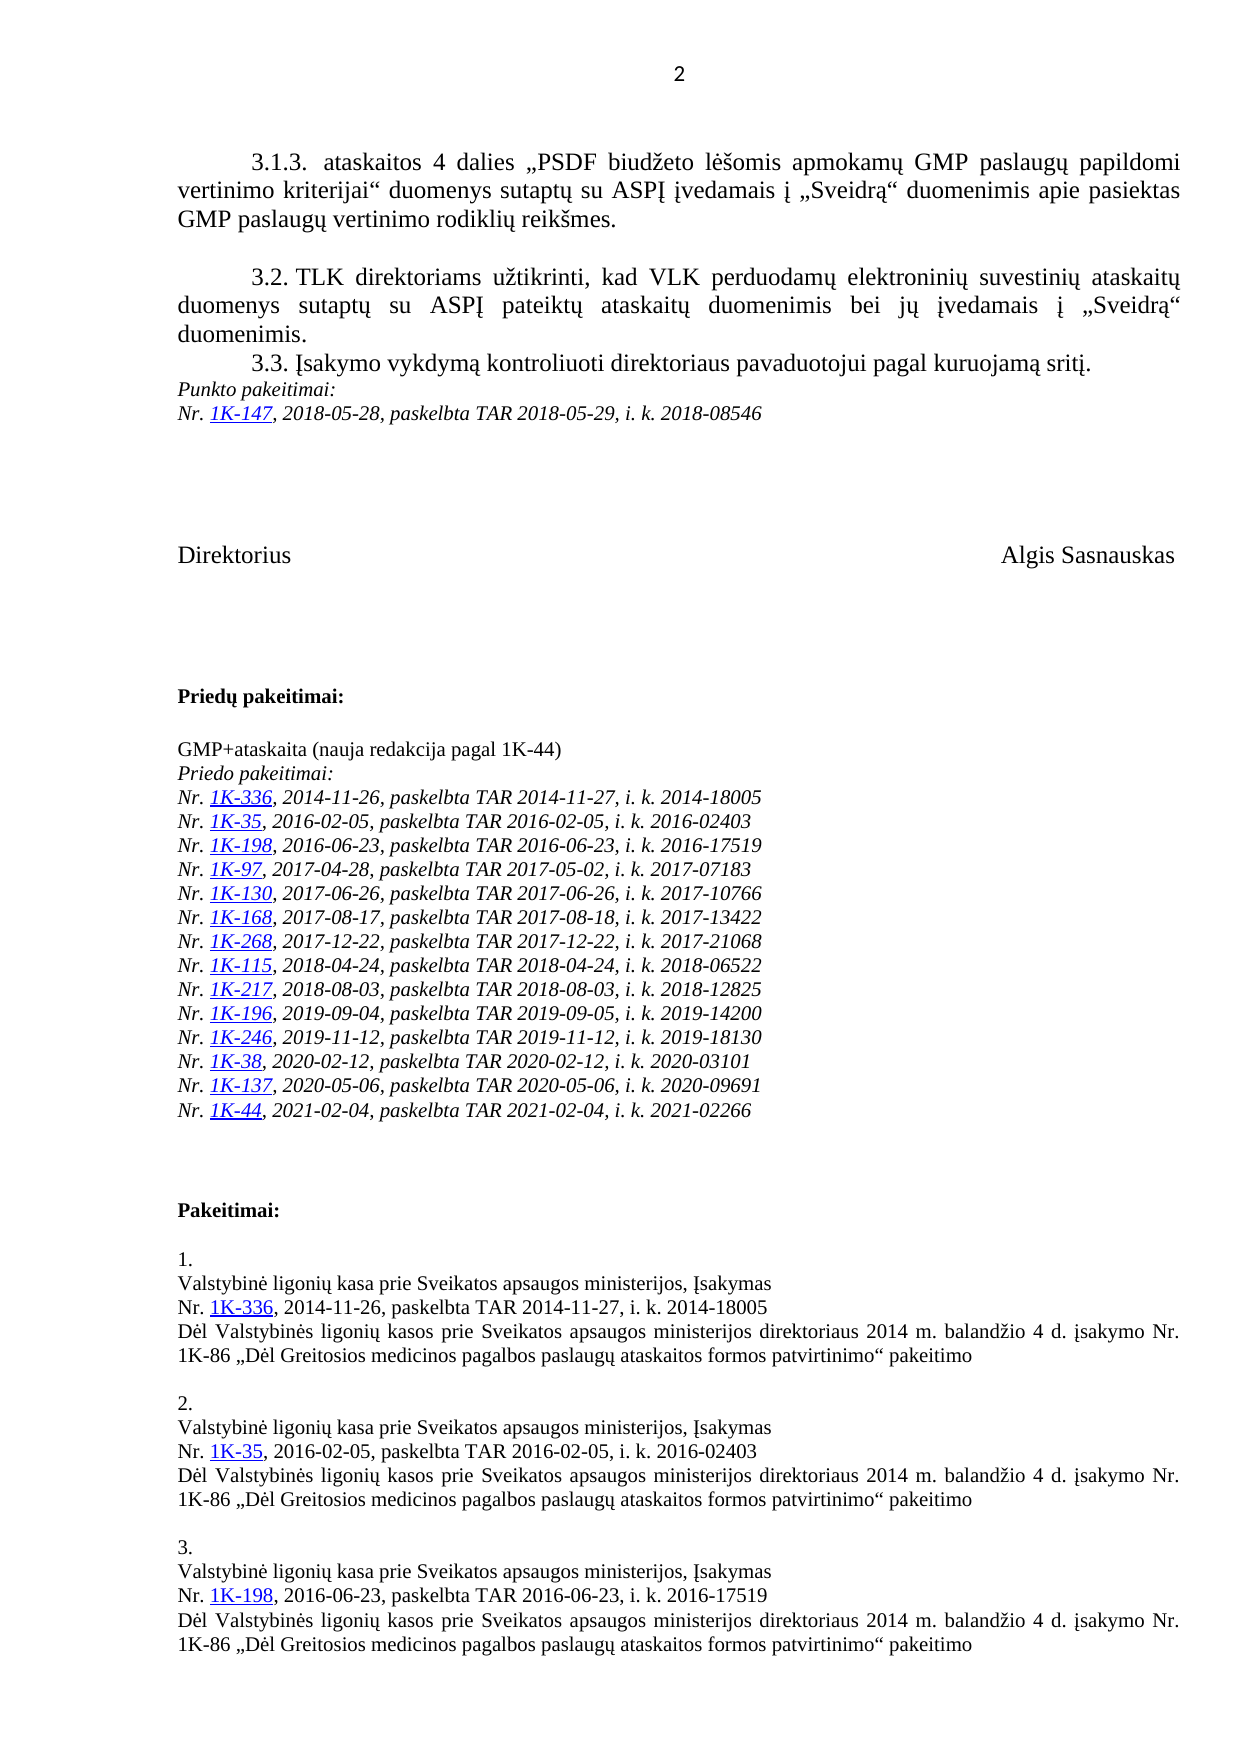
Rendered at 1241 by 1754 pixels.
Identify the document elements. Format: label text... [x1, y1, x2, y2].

text Nr. 1K-44, 2021-02-04, paskelbta TAR 2021-02-04, i. k. 2021-02266 [177, 1097, 1181, 1122]
text 3.2. TLK direktoriams užtikrinti, kad VLK perduodamų elektroninių suvestinių ataskaitų duomenys sutaptų su ASPĮ pateiktų ataskaitų duomenimis bei jų įvedamais į „Sveidrą“ duomenimis. [177, 262, 1181, 348]
text Priedų pakeitimai: [177, 684, 1181, 708]
text 3. [177, 1535, 1181, 1559]
text Valstybinė ligonių kasa prie Sveikatos apsaugos ministerijos, Įsakymas [177, 1559, 1181, 1583]
text Direktorius Algis Sasnauskas [177, 540, 1181, 569]
text Nr. 1K-35, 2016-02-05, paskelbta TAR 2016-02-05, i. k. 2016-02403 [177, 809, 1181, 833]
text Valstybinė ligonių kasa prie Sveikatos apsaugos ministerijos, Įsakymas [177, 1271, 1181, 1295]
text Nr. 1K-35, 2016-02-05, paskelbta TAR 2016-02-05, i. k. 2016-02403 [177, 1439, 1181, 1463]
text 1. [177, 1247, 1181, 1271]
text Pakeitimai: [177, 1198, 1181, 1222]
text Nr. 1K-97, 2017-04-28, paskelbta TAR 2017-05-02, i. k. 2017-07183 [177, 857, 1181, 881]
text 3.3. Įsakymo vykdymą kontroliuoti direktoriaus pavaduotojui pagal kuruojamą sritį. [177, 348, 1181, 377]
text 3.1.3. ataskaitos 4 dalies „PSDF biudžeto lėšomis apmokamų GMP paslaugų papildomi vertinimo kriterijai“ duomenys sutaptų su ASPĮ įvedamais į „Sveidrą“ duomenimis apie pasiektas GMP paslaugų vertinimo rodiklių reikšmes. [177, 147, 1181, 233]
text 2. [177, 1391, 1181, 1415]
text Nr. 1K-246, 2019-11-12, paskelbta TAR 2019-11-12, i. k. 2019-18130 [177, 1025, 1181, 1049]
text GMP+ataskaita (nauja redakcija pagal 1K-44) [177, 737, 1181, 761]
text Dėl Valstybinės ligonių kasos prie Sveikatos apsaugos ministerijos direktoriaus 2014 m. balandžio 4 d. įsakymo Nr. 1K-86 „Dėl Greitosios medicinos pagalbos paslaugų ataskaitos formos patvirtinimo“ pakeitimo [177, 1319, 1181, 1367]
text Nr. 1K-217, 2018-08-03, paskelbta TAR 2018-08-03, i. k. 2018-12825 [177, 977, 1181, 1001]
text Nr. 1K-196, 2019-09-04, paskelbta TAR 2019-09-05, i. k. 2019-14200 [177, 1001, 1181, 1025]
text Dėl Valstybinės ligonių kasos prie Sveikatos apsaugos ministerijos direktoriaus 2014 m. balandžio 4 d. įsakymo Nr. 1K-86 „Dėl Greitosios medicinos pagalbos paslaugų ataskaitos formos patvirtinimo“ pakeitimo [177, 1463, 1181, 1511]
text Priedo pakeitimai: [177, 761, 1181, 785]
text Nr. 1K-38, 2020-02-12, paskelbta TAR 2020-02-12, i. k. 2020-03101 [177, 1049, 1181, 1073]
text Dėl Valstybinės ligonių kasos prie Sveikatos apsaugos ministerijos direktoriaus 2014 m. balandžio 4 d. įsakymo Nr. 1K-86 „Dėl Greitosios medicinos pagalbos paslaugų ataskaitos formos patvirtinimo“ pakeitimo [177, 1607, 1181, 1656]
text Nr. 1K-336, 2014-11-26, paskelbta TAR 2014-11-27, i. k. 2014-18005 [177, 785, 1181, 809]
text Nr. 1K-147, 2018-05-28, paskelbta TAR 2018-05-29, i. k. 2018-08546 [177, 401, 1181, 425]
text Nr. 1K-137, 2020-05-06, paskelbta TAR 2020-05-06, i. k. 2020-09691 [177, 1073, 1181, 1097]
text Nr. 1K-115, 2018-04-24, paskelbta TAR 2018-04-24, i. k. 2018-06522 [177, 953, 1181, 977]
text Nr. 1K-336, 2014-11-26, paskelbta TAR 2014-11-27, i. k. 2014-18005 [177, 1295, 1181, 1319]
text Nr. 1K-198, 2016-06-23, paskelbta TAR 2016-06-23, i. k. 2016-17519 [177, 1583, 1181, 1607]
text Nr. 1K-268, 2017-12-22, paskelbta TAR 2017-12-22, i. k. 2017-21068 [177, 929, 1181, 953]
text Nr. 1K-198, 2016-06-23, paskelbta TAR 2016-06-23, i. k. 2016-17519 [177, 833, 1181, 857]
text Nr. 1K-168, 2017-08-17, paskelbta TAR 2017-08-18, i. k. 2017-13422 [177, 905, 1181, 929]
text Nr. 1K-130, 2017-06-26, paskelbta TAR 2017-06-26, i. k. 2017-10766 [177, 881, 1181, 905]
text Punkto pakeitimai: [177, 377, 1181, 401]
text Valstybinė ligonių kasa prie Sveikatos apsaugos ministerijos, Įsakymas [177, 1415, 1181, 1439]
